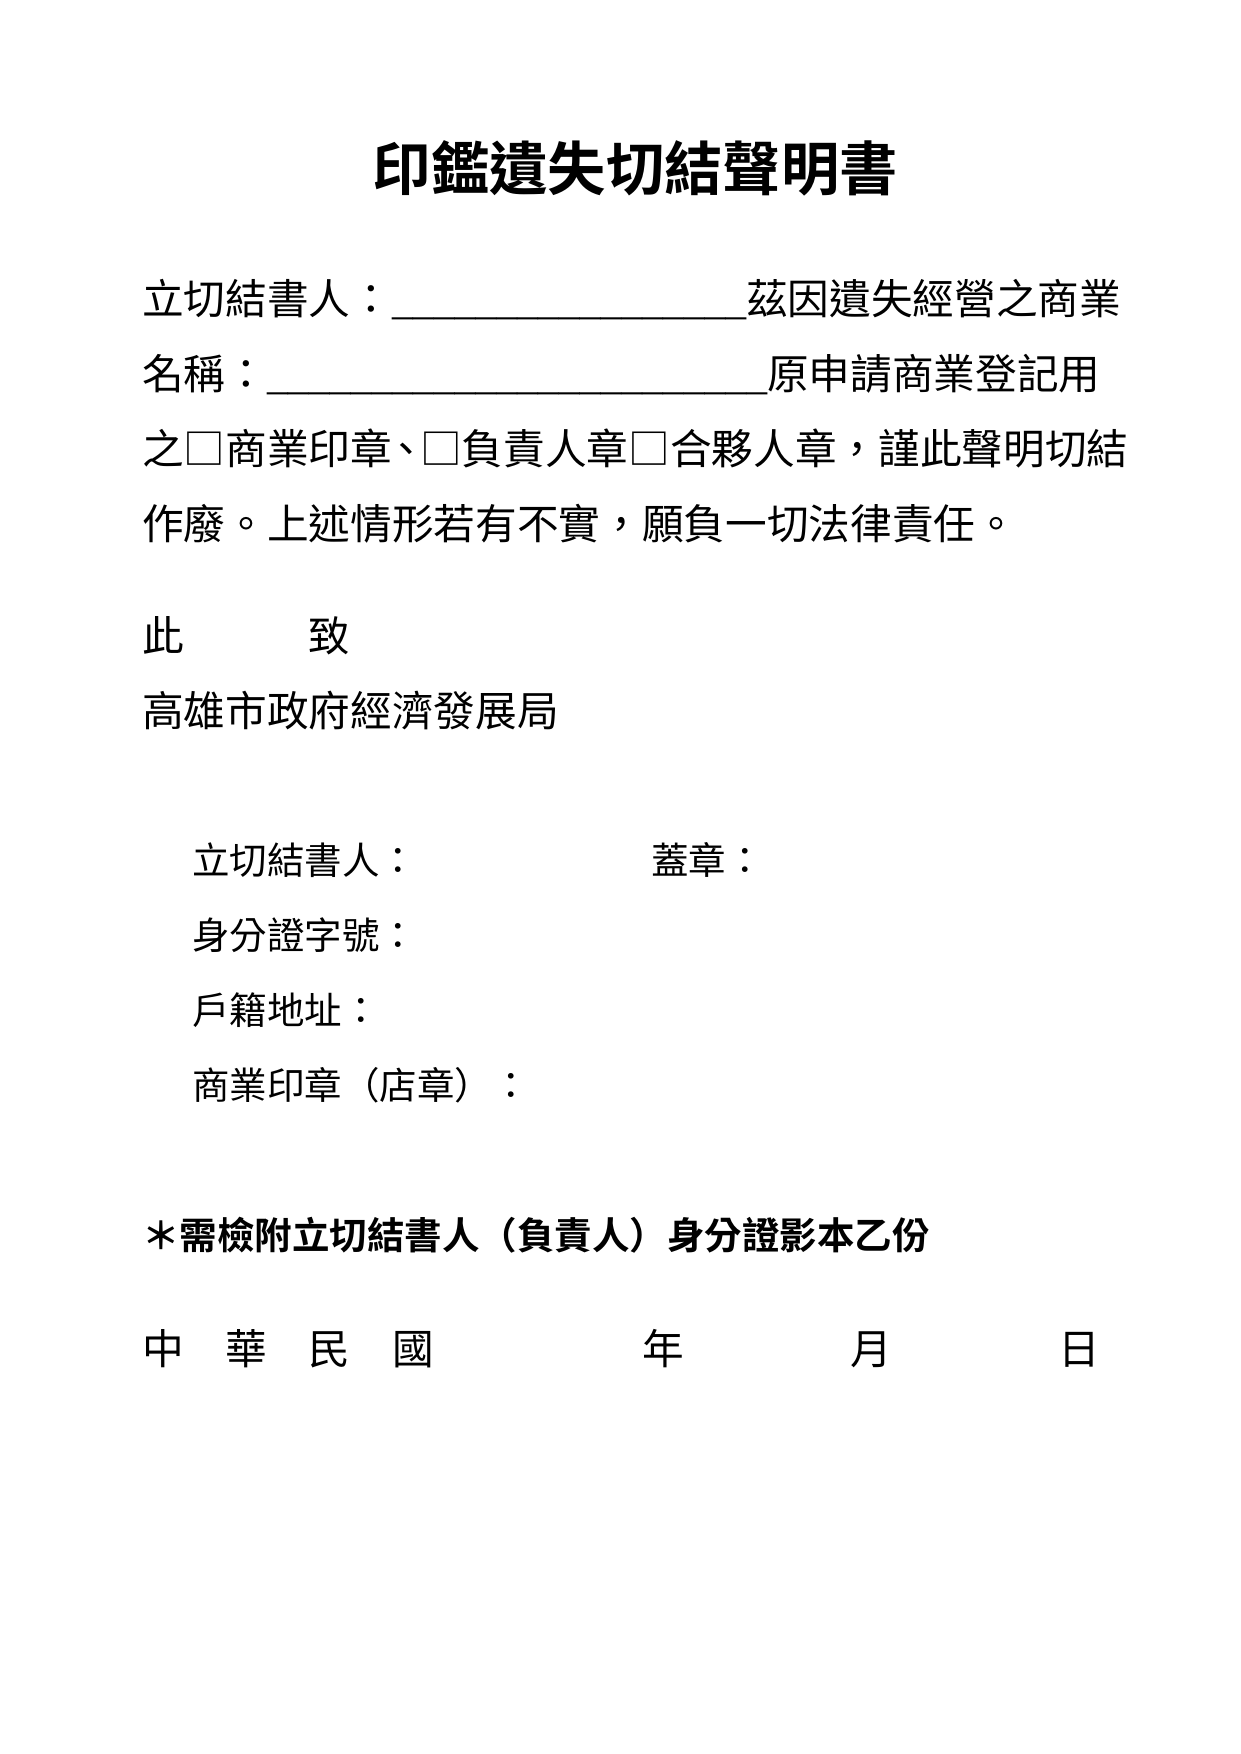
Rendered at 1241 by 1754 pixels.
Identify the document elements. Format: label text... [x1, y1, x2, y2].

text 立切結書人： 蓋章： [192, 821, 1128, 896]
text 戶籍地址： [192, 971, 1128, 1046]
text 身分證字號： [192, 896, 1128, 971]
text ＊需檢附立切結書人（負責人）身分證影本乙份 [142, 1196, 1128, 1271]
text 立切結書人：_________________茲因遺失經營之商業名稱：________________________原申請商業登記用之□商業印章、□負責人章□合夥人章，謹此聲明切結作廢。上述情形若有不實，願負一切法律責任。 [142, 258, 1128, 558]
text 高雄市政府經濟發展局 [142, 671, 1128, 746]
text 印鑑遺失切結聲明書 [142, 108, 1128, 221]
text 此 致 [142, 596, 1128, 671]
text 商業印章（店章）： [192, 1046, 1128, 1121]
text 中 華 民 國 年 月 日 [142, 1308, 1128, 1383]
